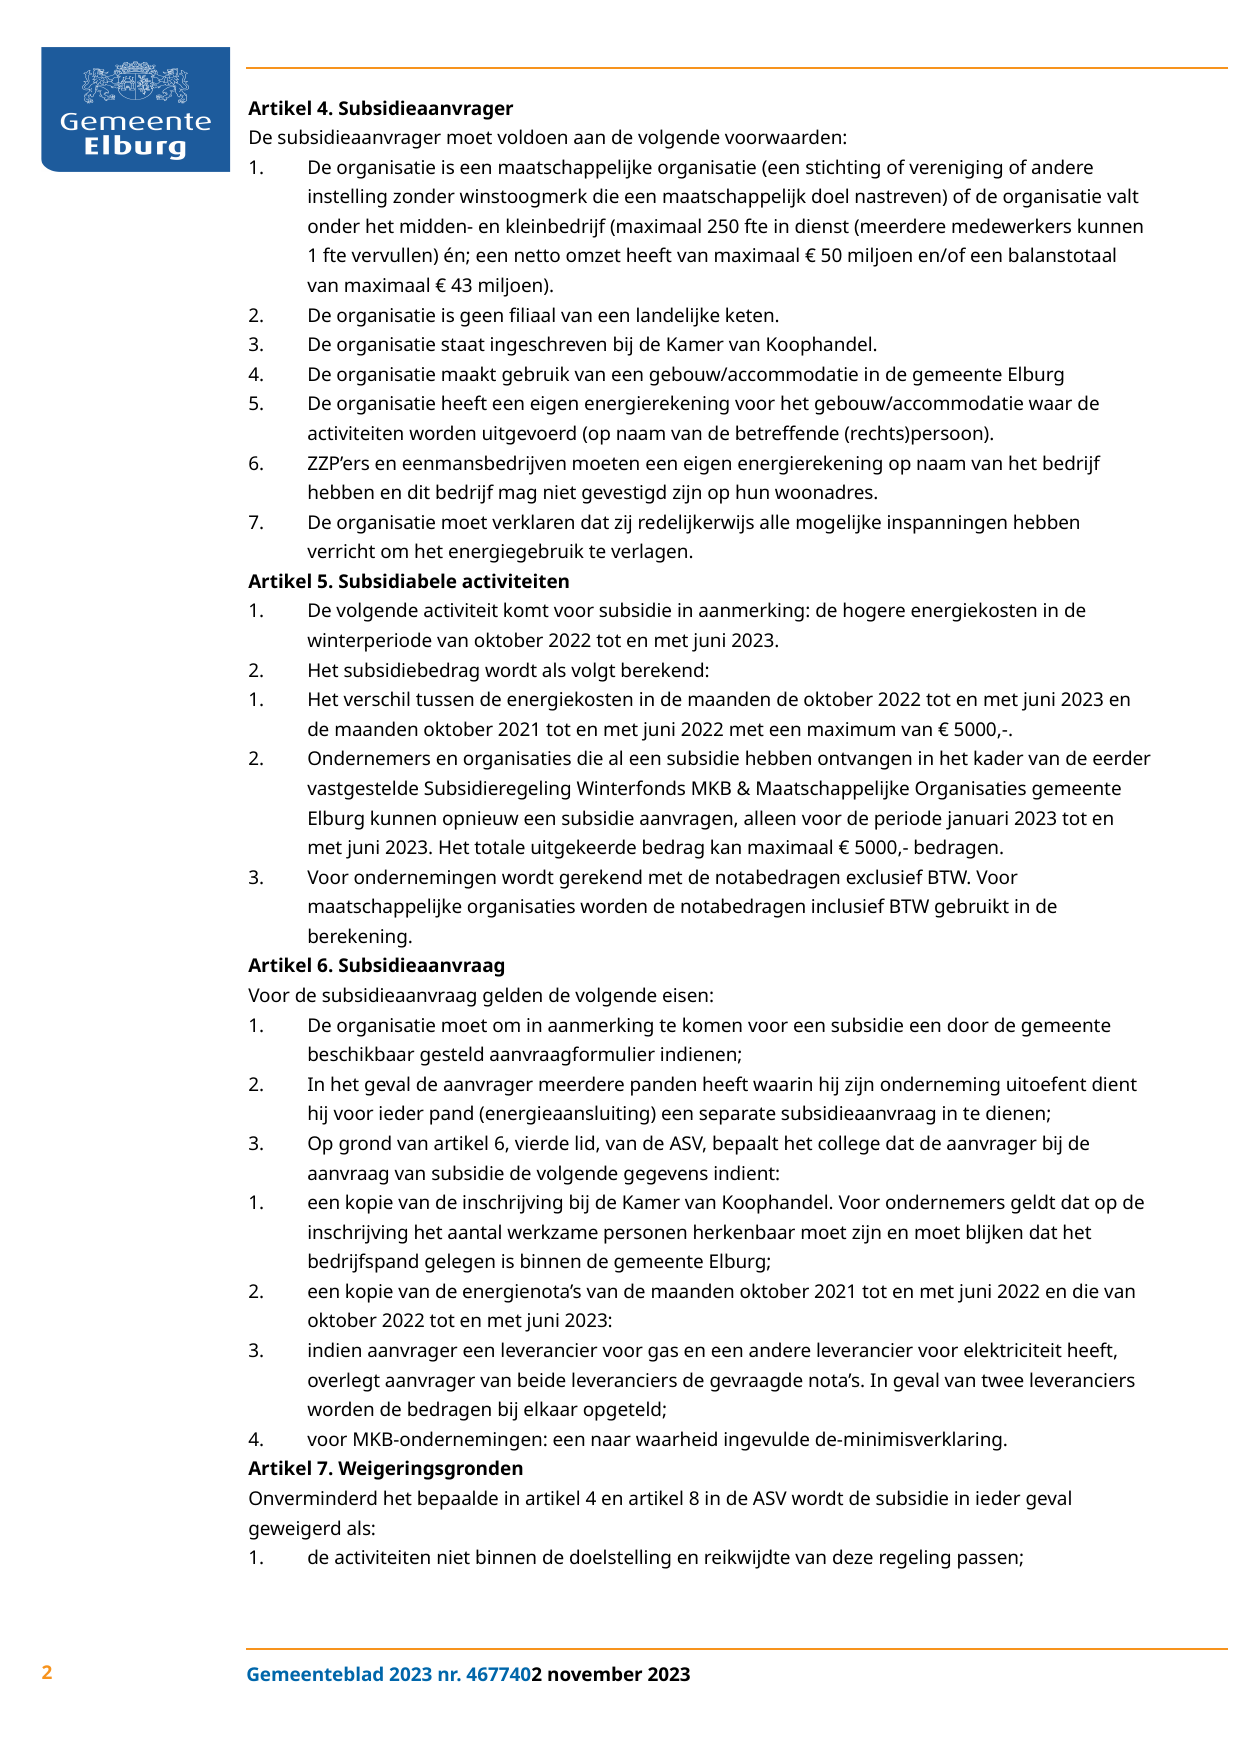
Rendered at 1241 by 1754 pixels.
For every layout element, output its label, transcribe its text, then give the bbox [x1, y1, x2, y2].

list De organisatie moet verklaren dat zij redelijkerwijs alle mogelijke inspanningen hebben verricht om het energiegebruik te verlagen. [248, 509, 1152, 564]
list een kopie van de energienota’s van de maanden oktober 2021 tot en met juni 2022 en die van oktober 2022 tot en met juni 2023: [248, 1278, 1152, 1333]
list De organisatie is een maatschappelijke organisatie (een stichting of vereniging of andere instelling zonder winstoogmerk die een maatschappelijk doel nastreven) of de organisatie valt onder het midden- en kleinbedrijf (maximaal 250 fte in dienst (meerdere medewerkers kunnen 1 fte vervullen) én; een netto omzet heeft van maximaal € 50 miljoen en/of een balanstotaal van maximaal € 43 miljoen). [248, 154, 1152, 298]
list Op grond van artikel 6, vierde lid, van de ASV, bepaalt het college dat de aanvrager bij de aanvraag van subsidie de volgende gegevens indient: [248, 1130, 1152, 1186]
list indien aanvrager een leverancier voor gas en een andere leverancier voor elektriciteit heeft, overlegt aanvrager van beide leveranciers de gevraagde nota’s. In geval van twee leveranciers worden de bedragen bij elkaar opgeteld; [248, 1337, 1152, 1422]
list ZZP’ers en eenmansbedrijven moeten een eigen energierekening op naam van het bedrijf hebben en dit bedrijf mag niet gevestigd zijn op hun woonadres. [248, 450, 1152, 505]
list de activiteiten niet binnen de doelstelling en reikwijdte van deze regeling passen; [248, 1544, 1152, 1570]
list In het geval de aanvrager meerdere panden heeft waarin hij zijn onderneming uitoefent dient hij voor ieder pand (energieaansluiting) een separate subsidieaanvraag in te dienen; [248, 1071, 1152, 1126]
text Artikel 5. Subsidiabele activiteiten [248, 568, 1152, 594]
list De organisatie heeft een eigen energierekening voor het gebouw/accommodatie waar de activiteiten worden uitgevoerd (op naam van de betreffende (rechts)persoon). [248, 391, 1152, 446]
list Voor ondernemingen wordt gerekend met de notabedragen exclusief BTW. Voor maatschappelijke organisaties worden de notabedragen inclusief BTW gebruikt in de berekening. [248, 864, 1152, 949]
list voor MKB-ondernemingen: een naar waarheid ingevulde de-minimisverklaring. [248, 1426, 1152, 1452]
list De organisatie is geen filiaal van een landelijke keten. [248, 302, 1152, 328]
text Artikel 6. Subsidieaanvraag [248, 953, 1152, 978]
list De organisatie moet om in aanmerking te komen voor een subsidie een door de gemeente beschikbaar gesteld aanvraagformulier indienen; [248, 1012, 1152, 1067]
text Artikel 7. Weigeringsgronden [248, 1456, 1152, 1481]
text Artikel 4. Subsidieaanvrager [248, 95, 1152, 121]
list Het verschil tussen de energiekosten in de maanden de oktober 2022 tot en met juni 2023 en de maanden oktober 2021 tot en met juni 2022 met een maximum van € 5000,-. [248, 686, 1152, 742]
text Onverminderd het bepaalde in artikel 4 en artikel 8 in de ASV wordt de subsidie in ieder geval geweigerd als: [248, 1485, 1152, 1541]
picture [41, 47, 231, 172]
list De organisatie staat ingeschreven bij de Kamer van Koophandel. [248, 331, 1152, 357]
list Ondernemers en organisaties die al een subsidie hebben ontvangen in het kader van de eerder vastgestelde Subsidieregeling Winterfonds MKB & Maatschappelijke Organisaties gemeente Elburg kunnen opnieuw een subsidie aanvragen, alleen voor de periode januari 2023 tot en met juni 2023. Het totale uitgekeerde bedrag kan maximaal € 5000,- bedragen. [248, 746, 1152, 860]
text De subsidieaanvrager moet voldoen aan de volgende voorwaarden: [248, 124, 1152, 150]
list De organisatie maakt gebruik van een gebouw/accommodatie in de gemeente Elburg [248, 361, 1152, 387]
list een kopie van de inschrijving bij de Kamer van Koophandel. Voor ondernemers geldt dat op de inschrijving het aantal werkzame personen herkenbaar moet zijn en moet blijken dat het bedrijfspand gelegen is binnen de gemeente Elburg; [248, 1189, 1152, 1274]
list De volgende activiteit komt voor subsidie in aanmerking: de hogere energiekosten in de winterperiode van oktober 2022 tot en met juni 2023. [248, 598, 1152, 653]
text Voor de subsidieaanvraag gelden de volgende eisen: [248, 982, 1152, 1008]
list Het subsidiebedrag wordt als volgt berekend: [248, 657, 1152, 683]
